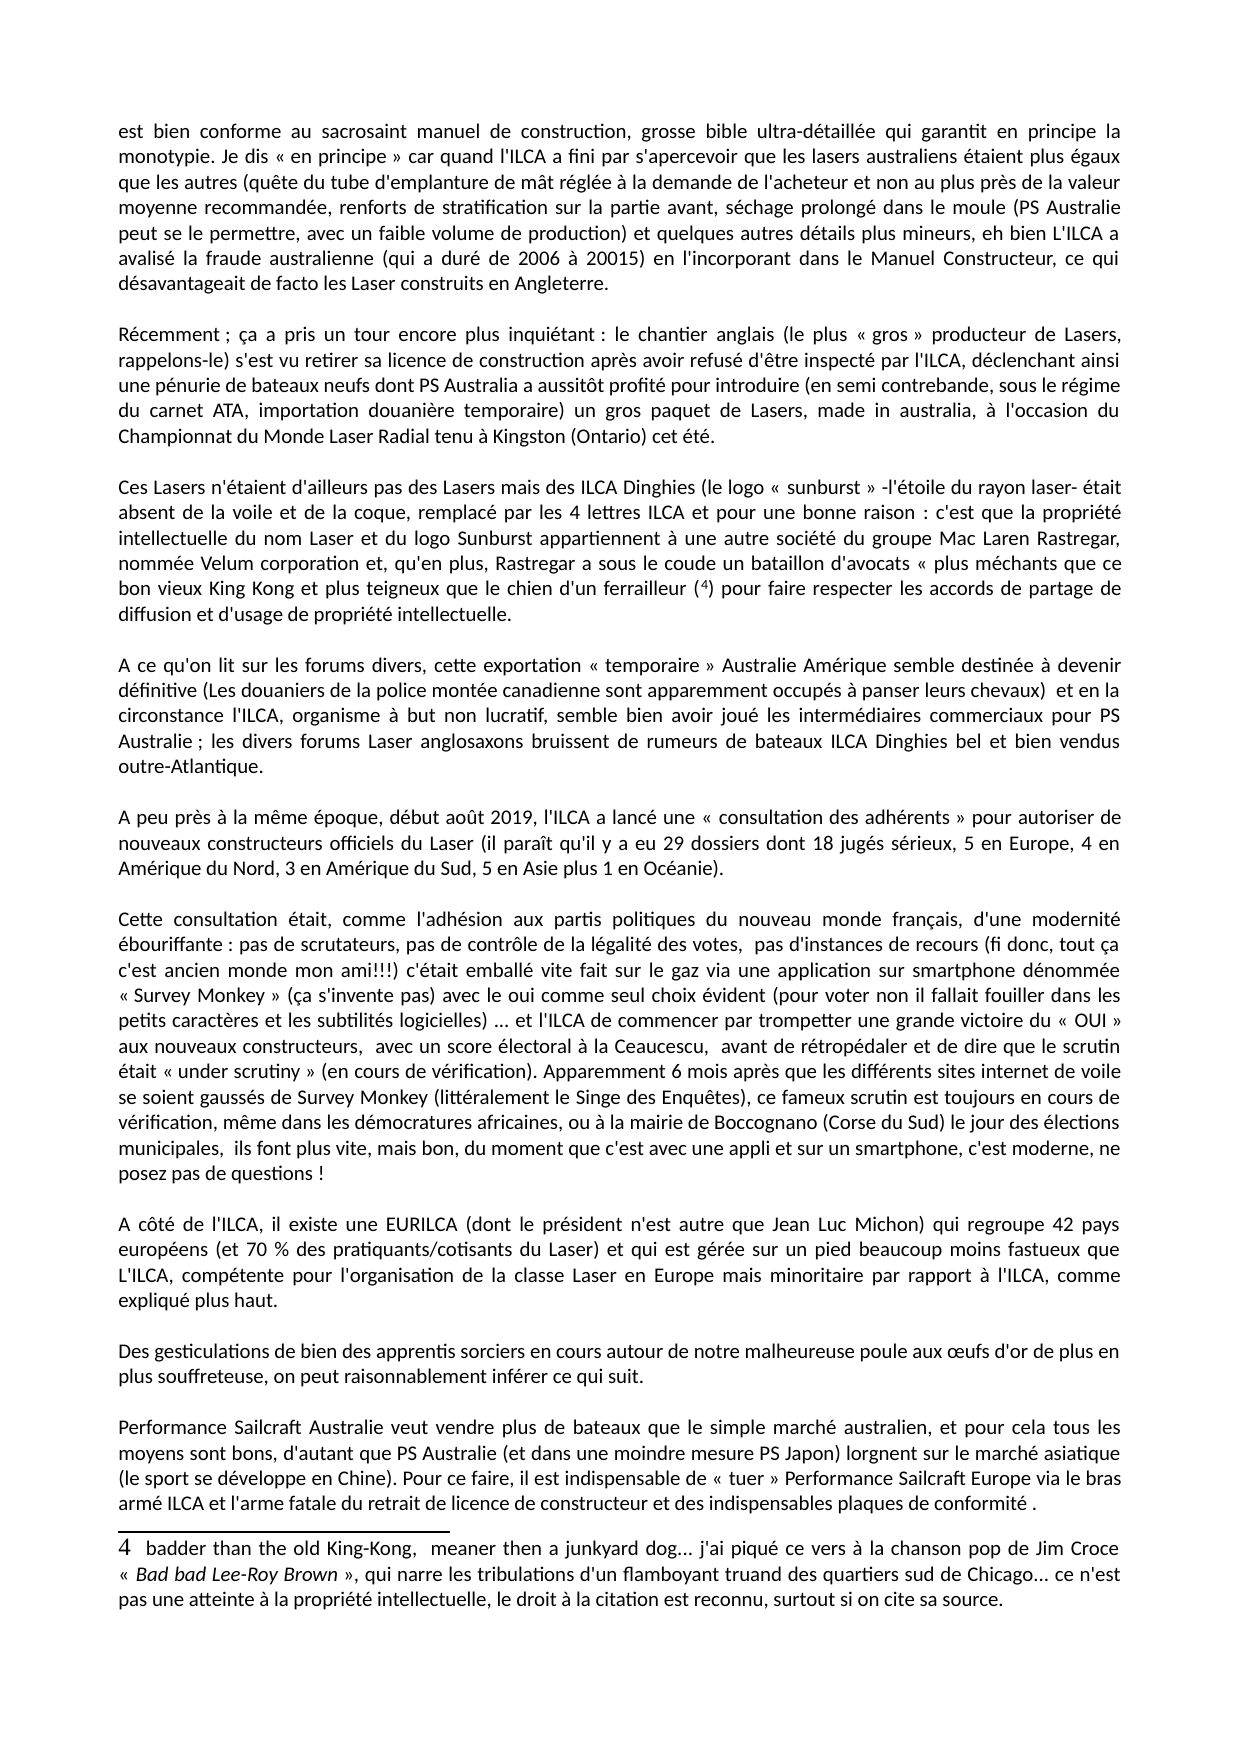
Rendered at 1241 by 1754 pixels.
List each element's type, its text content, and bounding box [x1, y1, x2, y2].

text Des gesticulations de bien des apprentis sorciers en cours autour de notre malheureuse poule aux œufs d'or de plus en plus souffreteuse, on peut raisonnablement inférer ce qui suit. [118, 1338, 1122, 1389]
text Ces Lasers n'étaient d'ailleurs pas des Lasers mais des ILCA Dinghies (le logo « sunburst » -l'étoile du rayon laser- était absent de la voile et de la coque, remplacé par les 4 lettres ILCA et pour une bonne raison : c'est que la propriété intellectuelle du nom Laser et du logo Sunburst appartiennent à une autre société du groupe Mac Laren Rastregar, nommée Velum corporation et, qu'en plus, Rastregar a sous le coude un bataillon d'avocats « plus méchants que ce bon vieux King Kong et plus teigneux que le chien d'un ferrailleur () pour faire respecter les accords de partage de diffusion et d'usage de propriété intellectuelle. [118, 474, 1122, 626]
text est bien conforme au sacrosaint manuel de construction, grosse bible ultra-détaillée qui garantit en principe la monotypie. Je dis « en principe » car quand l'ILCA a fini par s'apercevoir que les lasers australiens étaient plus égaux que les autres (quête du tube d'emplanture de mât réglée à la demande de l'acheteur et non au plus près de la valeur moyenne recommandée, renforts de stratification sur la partie avant, séchage prolongé dans le moule (PS Australie peut se le permettre, avec un faible volume de production) et quelques autres détails plus mineurs, eh bien L'ILCA a avalisé la fraude australienne (qui a duré de 2006 à 20015) en l'incorporant dans le Manuel Constructeur, ce qui désavantageait de facto les Laser construits en Angleterre. [118, 118, 1122, 296]
text A peu près à la même époque, début août 2019, l'ILCA a lancé une « consultation des adhérents » pour autoriser de nouveaux constructeurs officiels du Laser (il paraît qu'il y a eu 29 dossiers dont 18 jugés sérieux, 5 en Europe, 4 en Amérique du Nord, 3 en Amérique du Sud, 5 en Asie plus 1 en Océanie). [118, 804, 1122, 881]
text Cette consultation était, comme l'adhésion aux partis politiques du nouveau monde français, d'une modernité ébouriffante : pas de scrutateurs, pas de contrôle de la légalité des votes, pas d'instances de recours (fi donc, tout ça c'est ancien monde mon ami!!!) c'était emballé vite fait sur le gaz via une application sur smartphone dénommée « Survey Monkey » (ça s'invente pas) avec le oui comme seul choix évident (pour voter non il fallait fouiller dans les petits caractères et les subtilités logicielles) ... et l'ILCA de commencer par trompetter une grande victoire du « OUI » aux nouveaux constructeurs, avec un score électoral à la Ceaucescu, avant de rétropédaler et de dire que le scrutin était « under scrutiny » (en cours de vérification). Apparemment 6 mois après que les différents sites internet de voile se soient gaussés de Survey Monkey (littéralement le Singe des Enquêtes), ce fameux scrutin est toujours en cours de vérification, même dans les démocratures africaines, ou à la mairie de Boccognano (Corse du Sud) le jour des élections municipales, ils font plus vite, mais bon, du moment que c'est avec une appli et sur un smartphone, c'est moderne, ne posez pas de questions ! [118, 906, 1122, 1186]
text A ce qu'on lit sur les forums divers, cette exportation « temporaire » Australie Amérique semble destinée à devenir définitive (Les douaniers de la police montée canadienne sont apparemment occupés à panser leurs chevaux) et en la circonstance l'ILCA, organisme à but non lucratif, semble bien avoir joué les intermédiaires commerciaux pour PS Australie ; les divers forums Laser anglosaxons bruissent de rumeurs de bateaux ILCA Dinghies bel et bien vendus outre-Atlantique. [118, 652, 1122, 779]
text badder than the old King-Kong, meaner then a junkyard dog... j'ai piqué ce vers à la chanson pop de Jim Croce « Bad bad Lee-Roy Brown », qui narre les tribulations d'un flamboyant truand des quartiers sud de Chicago... ce n'est pas une atteinte à la propriété intellectuelle, le droit à la citation est reconnu, surtout si on cite sa source. [118, 1532, 1122, 1612]
text Performance Sailcraft Australie veut vendre plus de bateaux que le simple marché australien, et pour cela tous les moyens sont bons, d'autant que PS Australie (et dans une moindre mesure PS Japon) lorgnent sur le marché asiatique (le sport se développe en Chine). Pour ce faire, il est indispensable de « tuer » Performance Sailcraft Europe via le bras armé ILCA et l'arme fatale du retrait de licence de constructeur et des indispensables plaques de conformité . [118, 1414, 1122, 1516]
text Récemment ; ça a pris un tour encore plus inquiétant : le chantier anglais (le plus « gros » producteur de Lasers, rappelons-le) s'est vu retirer sa licence de construction après avoir refusé d'être inspecté par l'ILCA, déclenchant ainsi une pénurie de bateaux neufs dont PS Australia a aussitôt profité pour introduire (en semi contrebande, sous le régime du carnet ATA, importation douanière temporaire) un gros paquet de Lasers, made in australia, à l'occasion du Championnat du Monde Laser Radial tenu à Kingston (Ontario) cet été. [118, 321, 1122, 448]
text A côté de l'ILCA, il existe une EURILCA (dont le président n'est autre que Jean Luc Michon) qui regroupe 42 pays européens (et 70 % des pratiquants/cotisants du Laser) et qui est gérée sur un pied beaucoup moins fastueux que L'ILCA, compétente pour l'organisation de la classe Laser en Europe mais minoritaire par rapport à l'ILCA, comme expliqué plus haut. [118, 1211, 1122, 1313]
